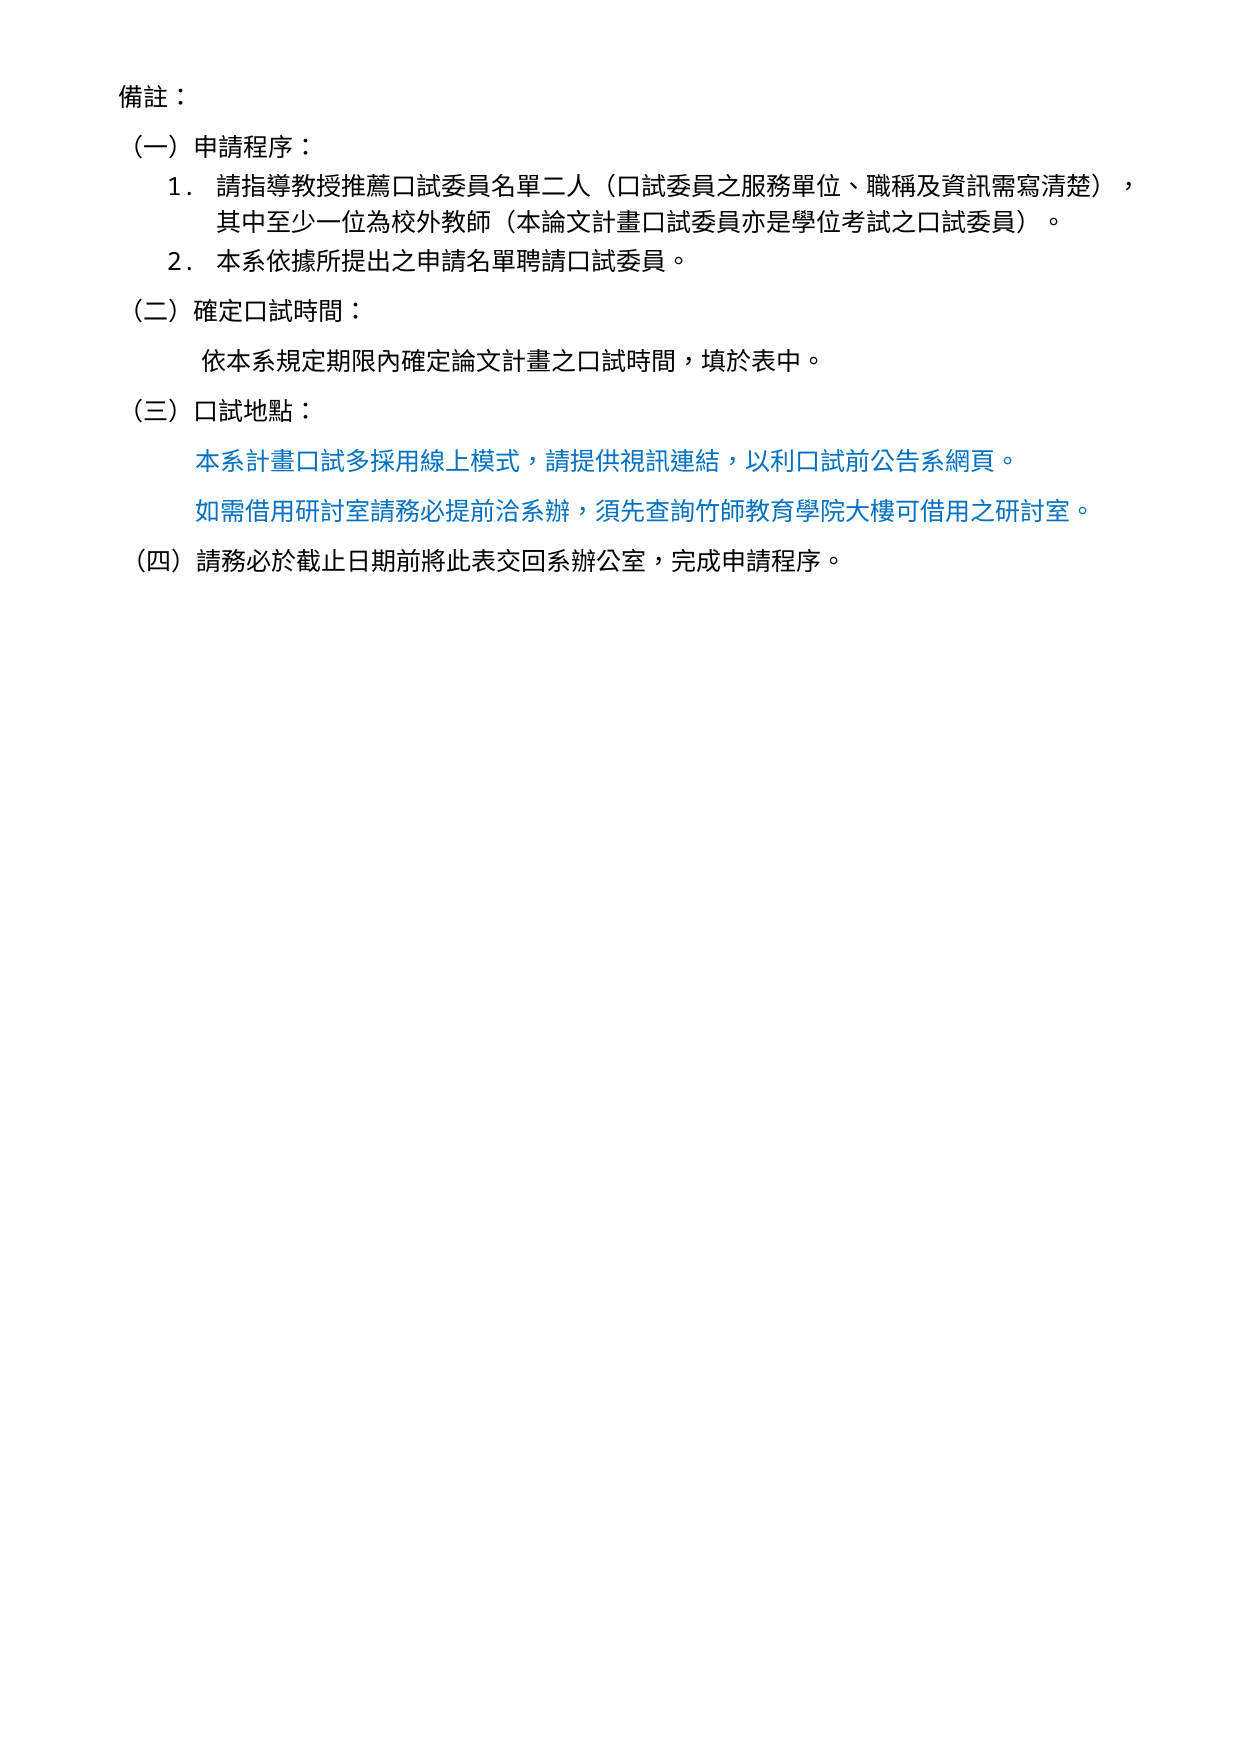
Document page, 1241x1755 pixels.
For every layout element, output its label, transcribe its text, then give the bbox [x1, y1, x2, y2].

list 本系依據所提出之申請名單聘請口試委員。 [167, 241, 1161, 278]
text 依本系規定期限內確定論文計畫之口試時間，填於表中。 [201, 341, 1161, 378]
text （三）口試地點： [118, 391, 1161, 428]
text 本系計畫口試多採用線上模式，請提供視訊連結，以利口試前公告系網頁。 [195, 442, 1161, 478]
text 備註： [118, 77, 1161, 113]
text （二）確定口試時間： [118, 291, 1161, 328]
text （四）請務必於截止日期前將此表交回系辦公室，完成申請程序。 [121, 542, 1161, 578]
text 如需借用研討室請務必提前洽系辦，須先查詢竹師教育學院大樓可借用之研討室。 [195, 492, 1161, 528]
text （一）申請程序： [118, 128, 1161, 164]
list 請指導教授推薦口試委員名單二人（口試委員之服務單位、職稱及資訊需寫清楚），其中至少一位為校外教師（本論文計畫口試委員亦是學位考試之口試委員）。 [167, 166, 1161, 239]
